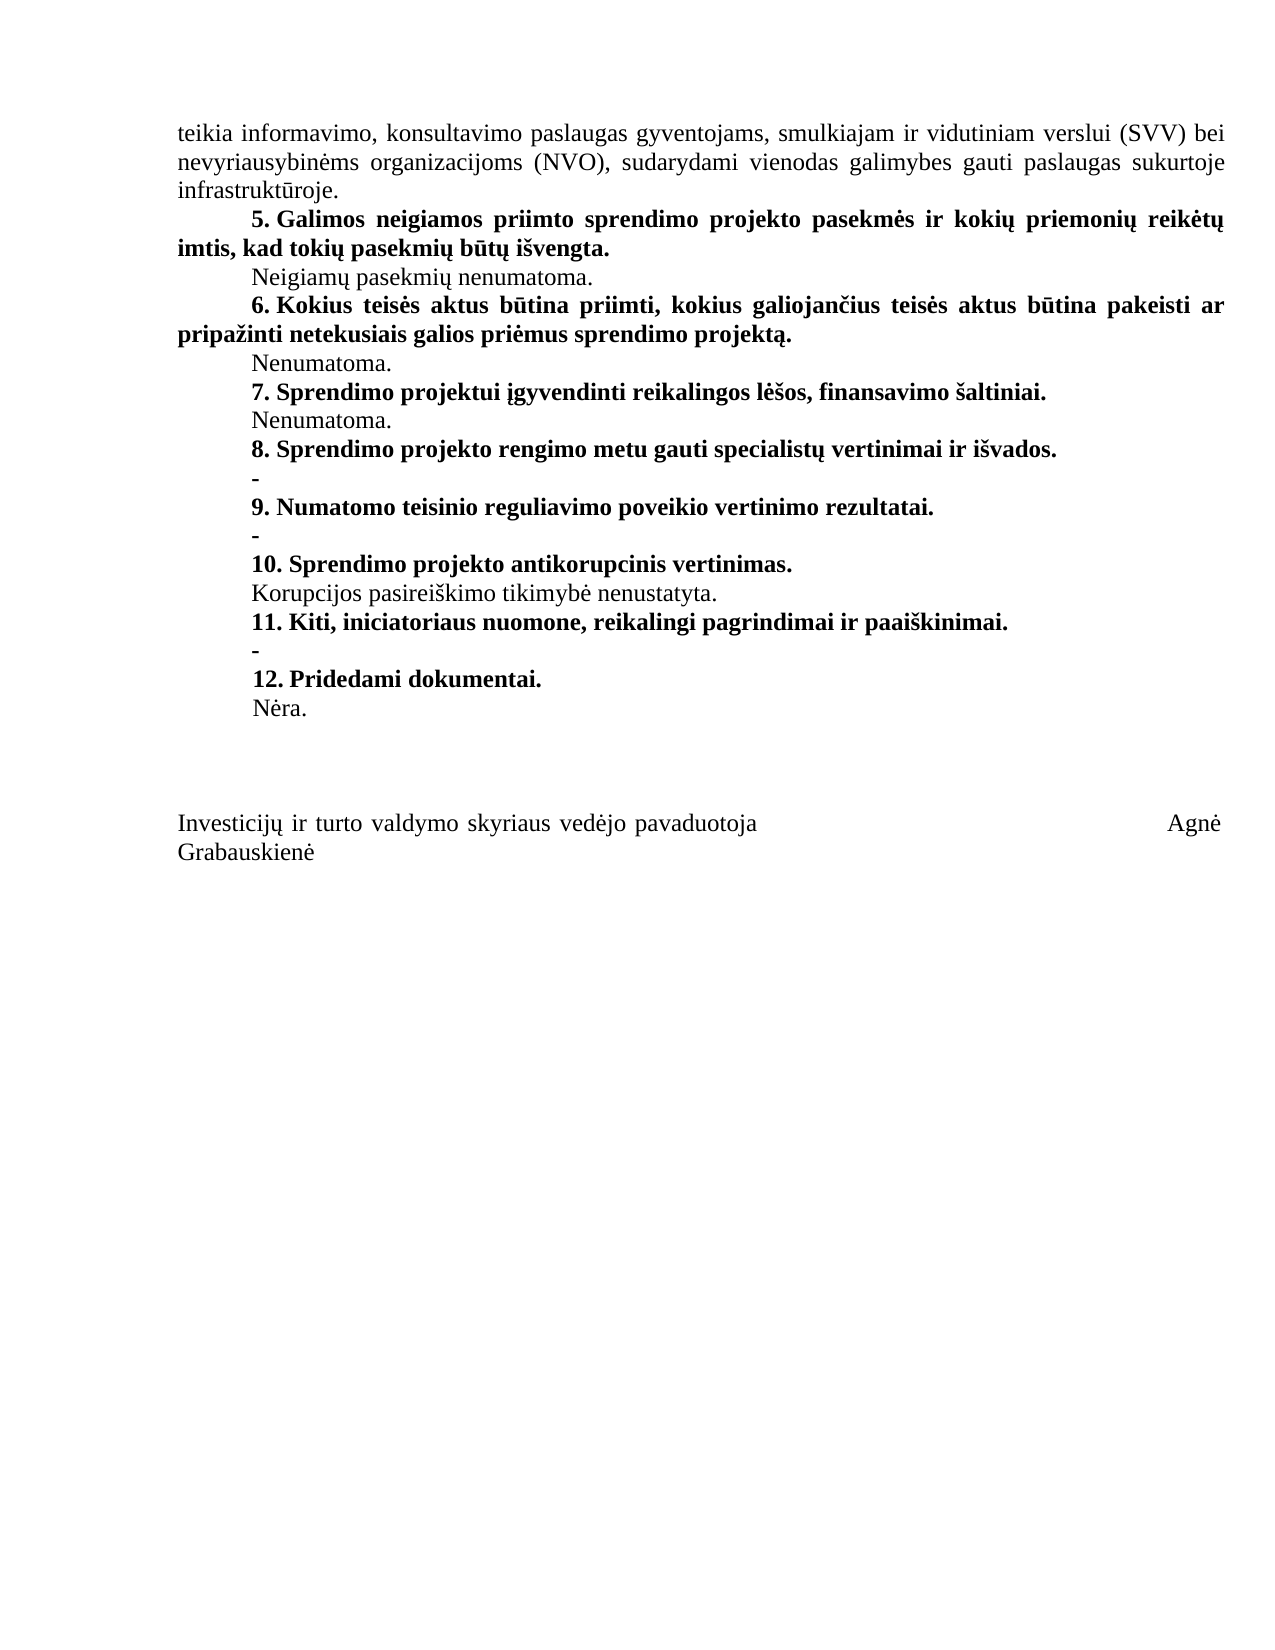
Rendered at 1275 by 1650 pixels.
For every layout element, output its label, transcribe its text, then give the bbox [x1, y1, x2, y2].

text Korupcijos pasireiškimo tikimybė nenustatyta. [177, 578, 1226, 607]
text Neigiamų pasekmių nenumatoma. [177, 262, 1226, 291]
text Nenumatoma. [177, 348, 1226, 377]
text teikia informavimo, konsultavimo paslaugas gyventojams, smulkiajam ir vidutiniam verslui (SVV) bei nevyriausybinėms organizacijoms (NVO), sudarydami vienodas galimybes gauti paslaugas sukurtoje infrastruktūroje. [177, 118, 1226, 204]
text - [177, 521, 1226, 549]
text - [177, 463, 1226, 492]
text - [177, 636, 1226, 664]
text Investicijų ir turto valdymo skyriaus vedėjo pavaduotoja Agnė Grabauskienė [177, 808, 1226, 866]
text 12. Pridedami dokumentai. [177, 664, 1226, 693]
text 7. Sprendimo projektui įgyvendinti reikalingos lėšos, finansavimo šaltiniai. [177, 377, 1226, 406]
text 5. Galimos neigiamos priimto sprendimo projekto pasekmės ir kokių priemonių reikėtų imtis, kad tokių pasekmių būtų išvengta. [177, 204, 1226, 262]
text Nenumatoma. [177, 406, 1226, 434]
text 11. Kiti, iniciatoriaus nuomone, reikalingi pagrindimai ir paaiškinimai. [177, 607, 1226, 636]
text 6. Kokius teisės aktus būtina priimti, kokius galiojančius teisės aktus būtina pakeisti ar pripažinti netekusiais galios priėmus sprendimo projektą. [177, 291, 1226, 348]
text Nėra. [177, 693, 1226, 722]
text 9. Numatomo teisinio reguliavimo poveikio vertinimo rezultatai. [177, 492, 1226, 521]
text 10. Sprendimo projekto antikorupcinis vertinimas. [177, 549, 1226, 578]
text 8. Sprendimo projekto rengimo metu gauti specialistų vertinimai ir išvados. [177, 434, 1226, 463]
